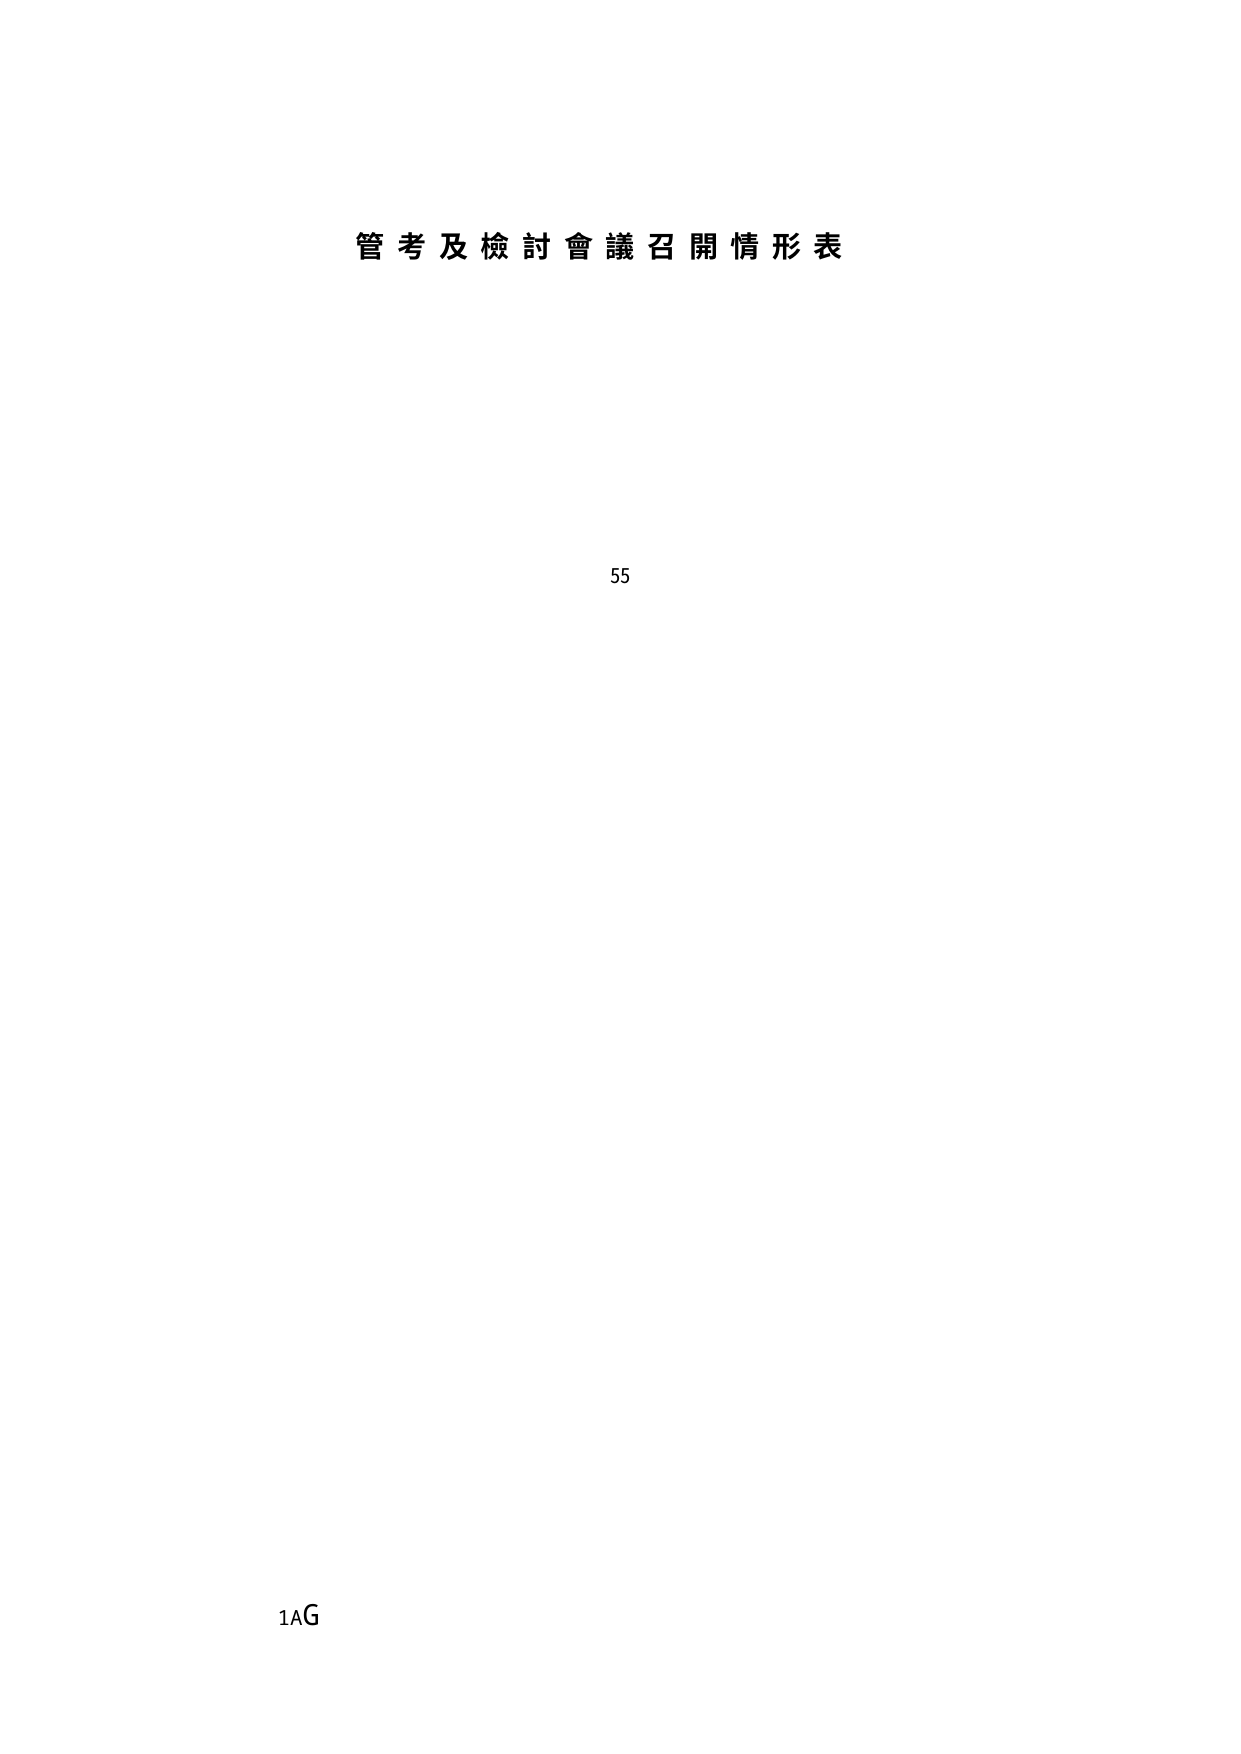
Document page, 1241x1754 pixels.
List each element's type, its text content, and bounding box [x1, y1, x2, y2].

text 管考及檢討會議召開情形表 [224, 203, 1072, 266]
